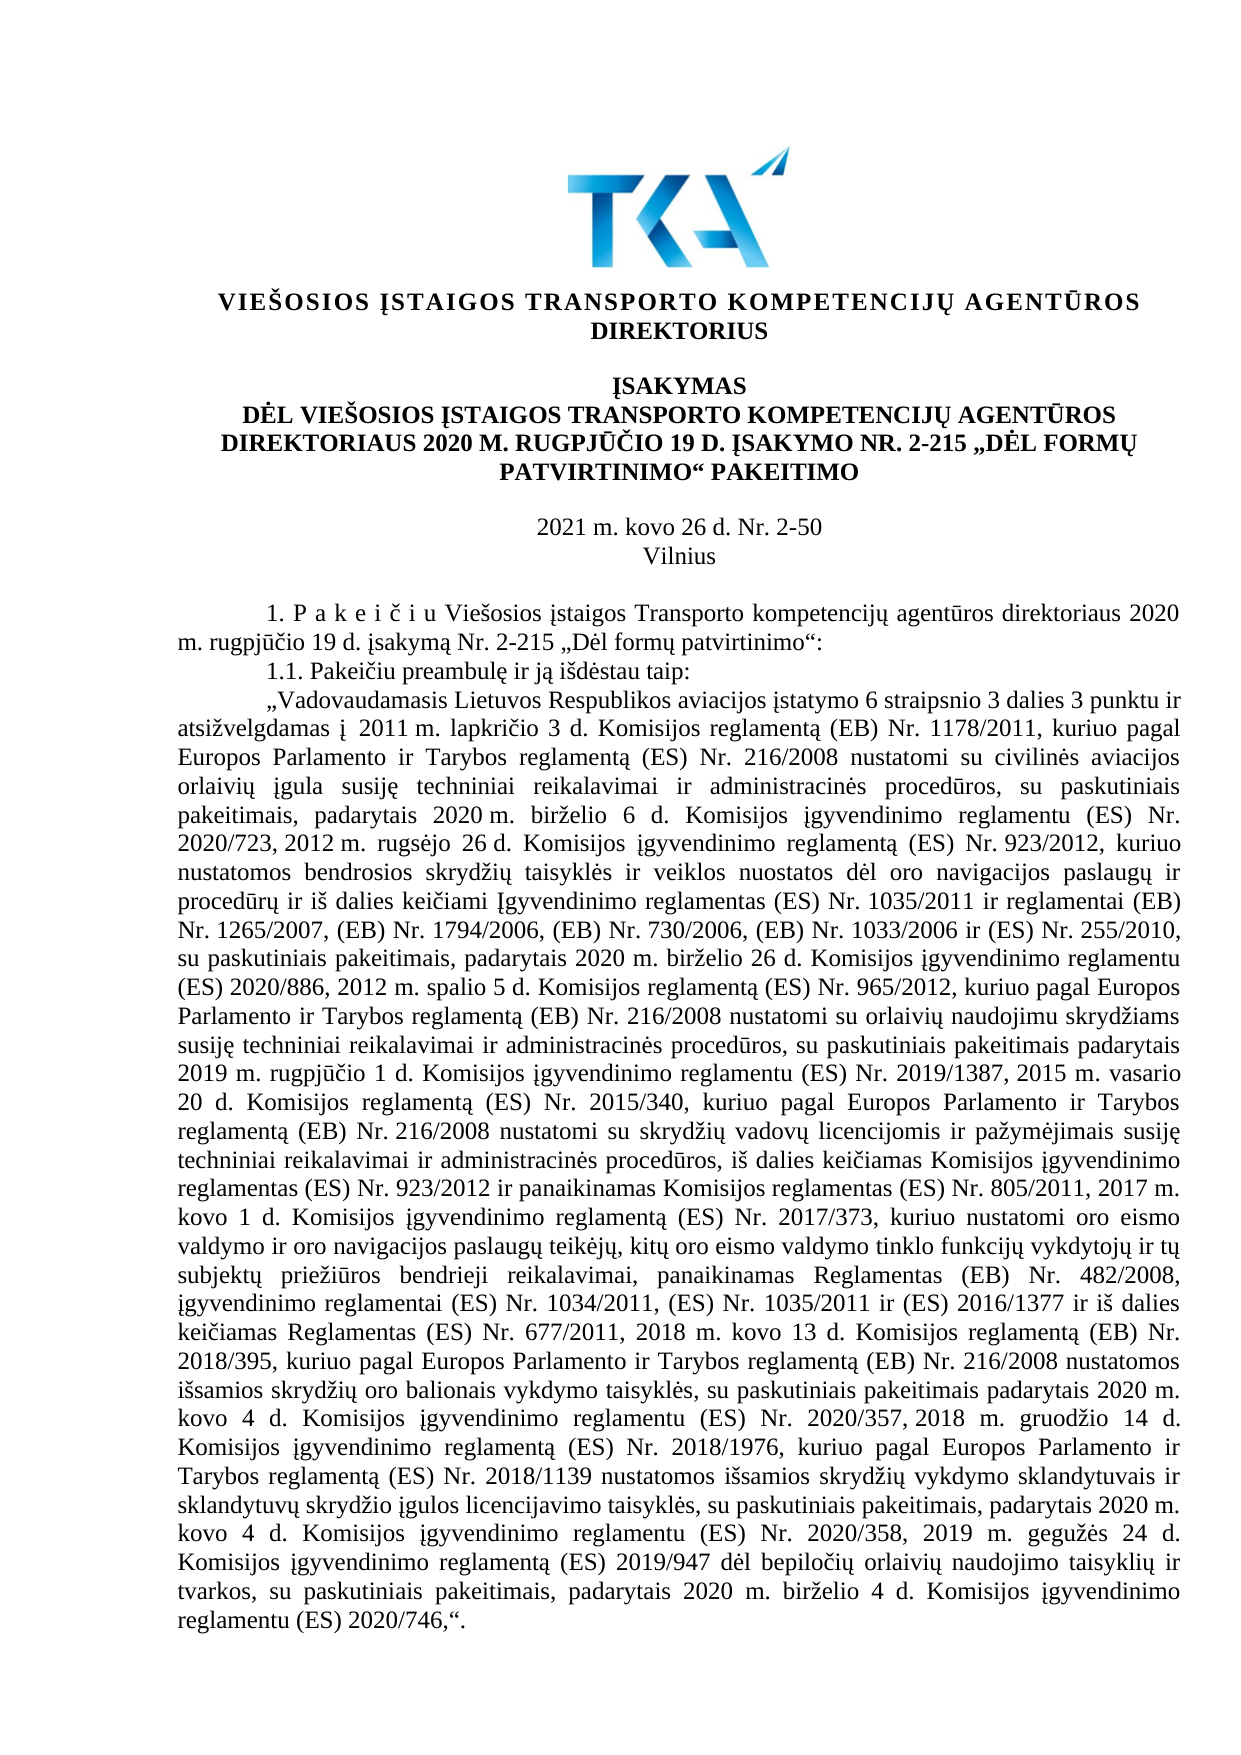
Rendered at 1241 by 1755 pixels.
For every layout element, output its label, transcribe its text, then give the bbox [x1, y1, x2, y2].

text Direktorius [177, 316, 1181, 344]
text VIEŠOSIOS ĮSTAIGOS TRANSPORTO KOMPETENCIJŲ AGENTŪROS [177, 287, 1181, 316]
text „Vadovaudamasis Lietuvos Respublikos aviacijos įstatymo 6 straipsnio 3 dalies 3 punktu ir atsižvelgdamas į 2011 m. lapkričio 3 d. Komisijos reglamentą (EB) Nr. 1178/2011, kuriuo pagal Europos Parlamento ir Tarybos reglamentą (ES) Nr. 216/2008 nustatomi su civilinės aviacijos orlaivių įgula susiję techniniai reikalavimai ir administracinės procedūros, su paskutiniais pakeitimais, padarytais 2020 m. birželio 6 d. Komisijos įgyvendinimo reglamentu (ES) Nr. 2020/723, 2012 m. rugsėjo 26 d. Komisijos įgyvendinimo reglamentą (ES) Nr. 923/2012, kuriuo nustatomos bendrosios skrydžių taisyklės ir veiklos nuostatos dėl oro navigacijos paslaugų ir procedūrų ir iš dalies keičiami Įgyvendinimo reglamentas (ES) Nr. 1035/2011 ir reglamentai (EB) Nr. 1265/2007, (EB) Nr. 1794/2006, (EB) Nr. 730/2006, (EB) Nr. 1033/2006 ir (ES) Nr. 255/2010, su paskutiniais pakeitimais, padarytais 2020 m. birželio 26 d. Komisijos įgyvendinimo reglamentu (ES) 2020/886, 2012 m. spalio 5 d. Komisijos reglamentą (ES) Nr. 965/2012, kuriuo pagal Europos Parlamento ir Tarybos reglamentą (EB) Nr. 216/2008 nustatomi su orlaivių naudojimu skrydžiams susiję techniniai reikalavimai ir administracinės procedūros, su paskutiniais pakeitimais padarytais 2019 m. rugpjūčio 1 d. Komisijos įgyvendinimo reglamentu (ES) Nr. 2019/1387, 2015 m. vasario 20 d. Komisijos reglamentą (ES) Nr. 2015/340, kuriuo pagal Europos Parlamento ir Tarybos reglamentą (EB) Nr. 216/2008 nustatomi su skrydžių vadovų licencijomis ir pažymėjimais susiję techniniai reikalavimai ir administracinės procedūros, iš dalies keičiamas Komisijos įgyvendinimo reglamentas (ES) Nr. 923/2012 ir panaikinamas Komisijos reglamentas (ES) Nr. 805/2011, 2017 m. kovo 1 d. Komisijos įgyvendinimo reglamentą (ES) Nr. 2017/373, kuriuo nustatomi oro eismo valdymo ir oro navigacijos paslaugų teikėjų, kitų oro eismo valdymo tinklo funkcijų vykdytojų ir tų subjektų priežiūros bendrieji reikalavimai, panaikinamas Reglamentas (EB) Nr. 482/2008, įgyvendinimo reglamentai (ES) Nr. 1034/2011, (ES) Nr. 1035/2011 ir (ES) 2016/1377 ir iš dalies keičiamas Reglamentas (ES) Nr. 677/2011, 2018 m. kovo 13 d. Komisijos reglamentą (EB) Nr. 2018/395, kuriuo pagal Europos Parlamento ir Tarybos reglamentą (EB) Nr. 216/2008 nustatomos išsamios skrydžių oro balionais vykdymo taisyklės, su paskutiniais pakeitimais padarytais 2020 m. kovo 4 d. Komisijos įgyvendinimo reglamentu (ES) Nr. 2020/357, 2018 m. gruodžio 14 d. Komisijos įgyvendinimo reglamentą (ES) Nr. 2018/1976, kuriuo pagal Europos Parlamento ir Tarybos reglamentą (ES) Nr. 2018/1139 nustatomos išsamios skrydžių vykdymo sklandytuvais ir sklandytuvų skrydžio įgulos licencijavimo taisyklės, su paskutiniais pakeitimais, padarytais 2020 m. kovo 4 d. Komisijos įgyvendinimo reglamentu (ES) Nr. 2020/358, 2019 m. gegužės 24 d. Komisijos įgyvendinimo reglamentą (ES) 2019/947 dėl bepiločių orlaivių naudojimo taisyklių ir tvarkos, su paskutiniais pakeitimais, padarytais 2020 m. birželio 4 d. Komisijos įgyvendinimo reglamentu (ES) 2020/746,“. [177, 685, 1181, 1633]
text 1. P a k e i č i u Viešosios įstaigos Transporto kompetencijų agentūros direktoriaus 2020 m. rugpjūčio 19 d. įsakymą Nr. 2-215 „Dėl formų patvirtinimo“: [177, 598, 1181, 656]
text Vilnius [177, 541, 1181, 570]
text 1.1. Pakeičiu preambulę ir ją išdėstau taip: [177, 656, 1181, 685]
text DĖL VIEŠOSIOS ĮSTAIGOS TRANSPORTO KOMPETENCIJŲ AGENTŪROS DIREKTORIAUS 2020 M. RUGPJŪČIO 19 D. ĮSAKYMO NR. 2-215 „DĖL FORMŲ PATVIRTINIMO“ PAKEITIMO [177, 400, 1181, 486]
text ĮSAKYMAS [177, 371, 1181, 400]
text 2021 m. kovo 26 d. Nr. 2-50 [177, 512, 1181, 541]
